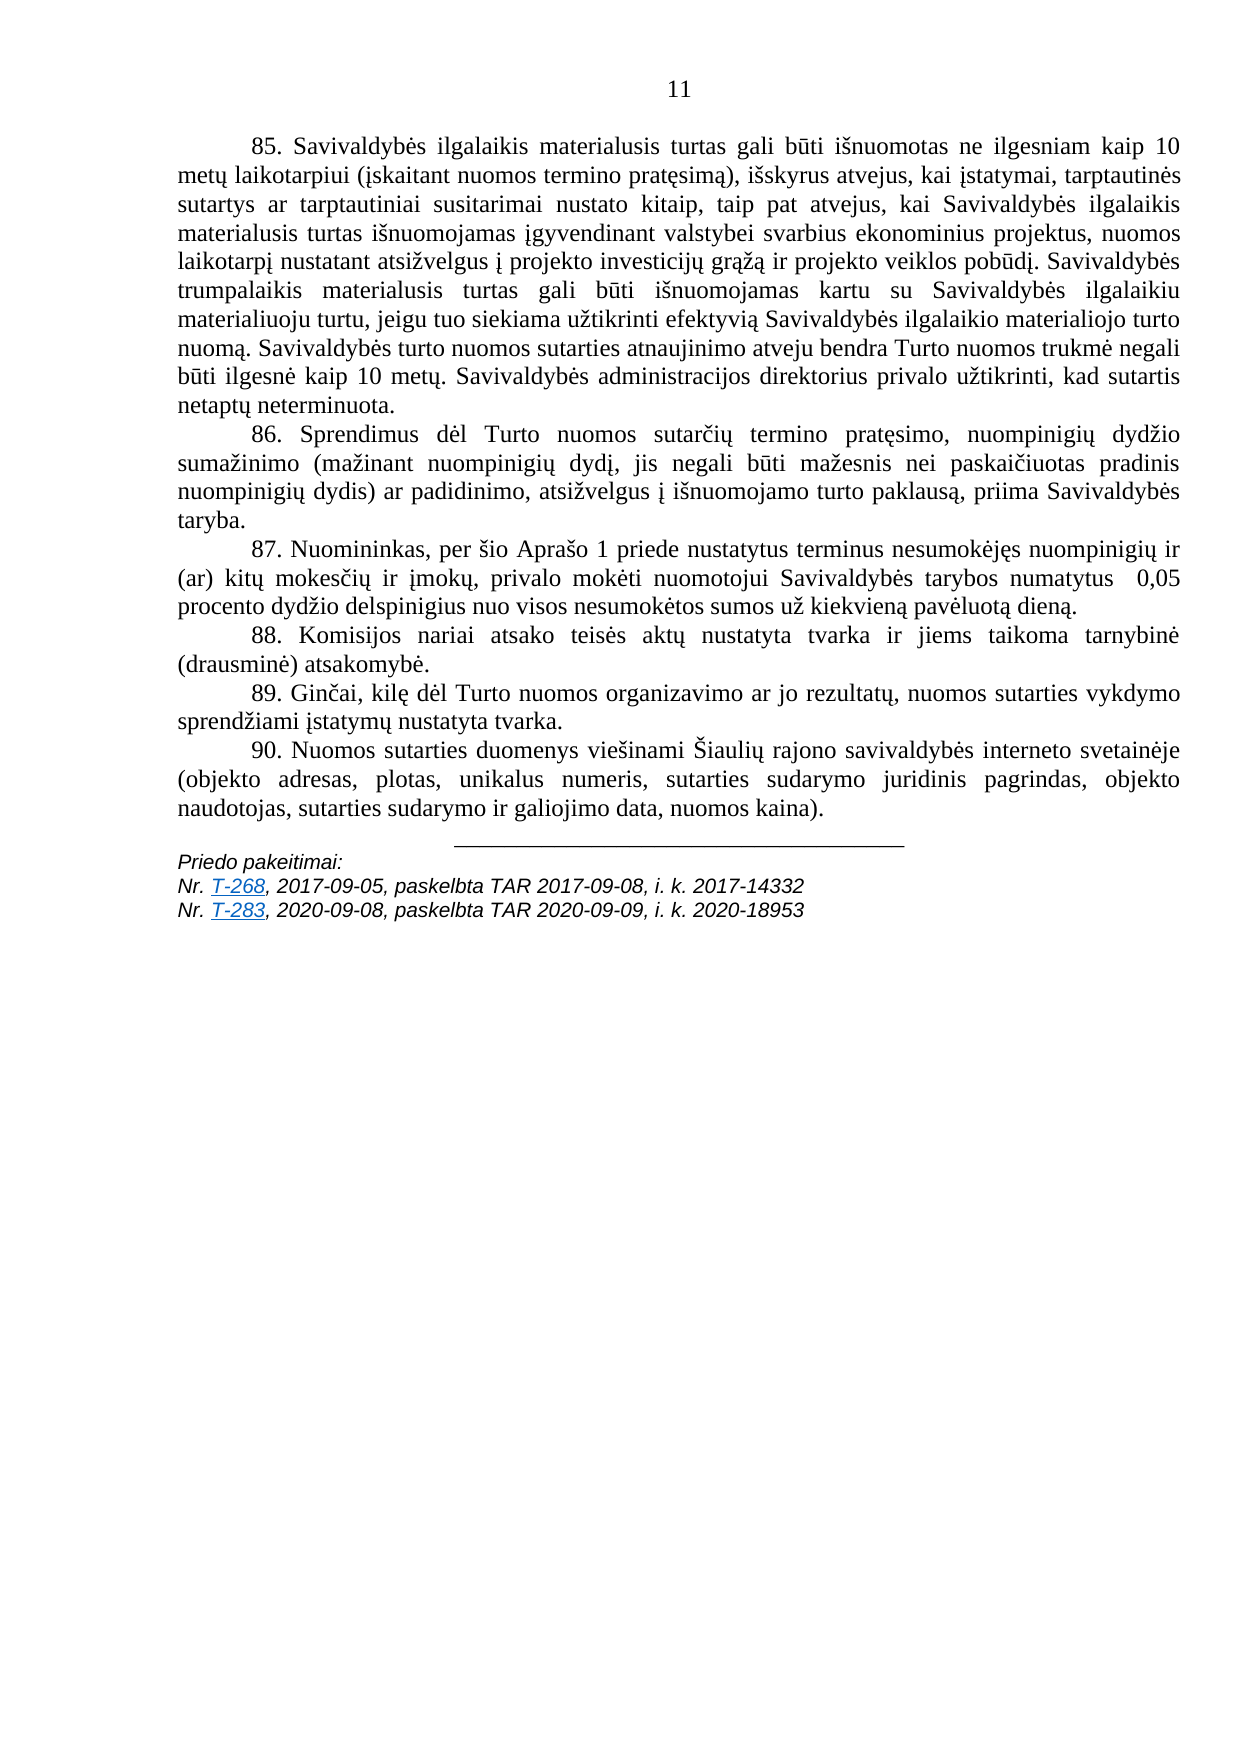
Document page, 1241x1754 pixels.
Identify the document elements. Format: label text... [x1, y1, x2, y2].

text Priedo pakeitimai: [177, 850, 1181, 874]
text 88. Komisijos nariai atsako teisės aktų nustatyta tvarka ir jiems taikoma tarnybinė (drausminė) atsakomybė. [177, 620, 1181, 678]
text Nr. T-268, 2017-09-05, paskelbta TAR 2017-09-08, i. k. 2017-14332 [177, 874, 1181, 898]
text 90. Nuomos sutarties duomenys viešinami Šiaulių rajono savivaldybės interneto svetainėje (objekto adresas, plotas, unikalus numeris, sutarties sudarymo juridinis pagrindas, objekto naudotojas, sutarties sudarymo ir galiojimo data, nuomos kaina). [177, 735, 1181, 821]
text Nr. T-283, 2020-09-08, paskelbta TAR 2020-09-09, i. k. 2020-18953 [177, 898, 1181, 922]
text 87. Nuomininkas, per šio Aprašo 1 priede nustatytus terminus nesumokėjęs nuompinigių ir (ar) kitų mokesčių ir įmokų, privalo mokėti nuomotojui Savivaldybės tarybos numatytus 0,05 procento dydžio delspinigius nuo visos nesumokėtos sumos už kiekvieną pavėluotą dieną. [177, 534, 1181, 620]
text ____________________________________ [177, 821, 1181, 850]
text 86. Sprendimus dėl Turto nuomos sutarčių termino pratęsimo, nuompinigių dydžio sumažinimo (mažinant nuompinigių dydį, jis negali būti mažesnis nei paskaičiuotas pradinis nuompinigių dydis) ar padidinimo, atsižvelgus į išnuomojamo turto paklausą, priima Savivaldybės taryba. [177, 419, 1181, 534]
text 85. Savivaldybės ilgalaikis materialusis turtas gali būti išnuomotas ne ilgesniam kaip 10 metų laikotarpiui (įskaitant nuomos termino pratęsimą), išskyrus atvejus, kai įstatymai, tarptautinės sutartys ar tarptautiniai susitarimai nustato kitaip, taip pat atvejus, kai Savivaldybės ilgalaikis materialusis turtas išnuomojamas įgyvendinant valstybei svarbius ekonominius projektus, nuomos laikotarpį nustatant atsižvelgus į projekto investicijų grąžą ir projekto veiklos pobūdį. Savivaldybės trumpalaikis materialusis turtas gali būti išnuomojamas kartu su Savivaldybės ilgalaikiu materialiuoju turtu, jeigu tuo siekiama užtikrinti efektyvią Savivaldybės ilgalaikio materialiojo turto nuomą. Savivaldybės turto nuomos sutarties atnaujinimo atveju bendra Turto nuomos trukmė negali būti ilgesnė kaip 10 metų. Savivaldybės administracijos direktorius privalo užtikrinti, kad sutartis netaptų neterminuota. [177, 131, 1181, 419]
text 89. Ginčai, kilę dėl Turto nuomos organizavimo ar jo rezultatų, nuomos sutarties vykdymo sprendžiami įstatymų nustatyta tvarka. [177, 678, 1181, 735]
